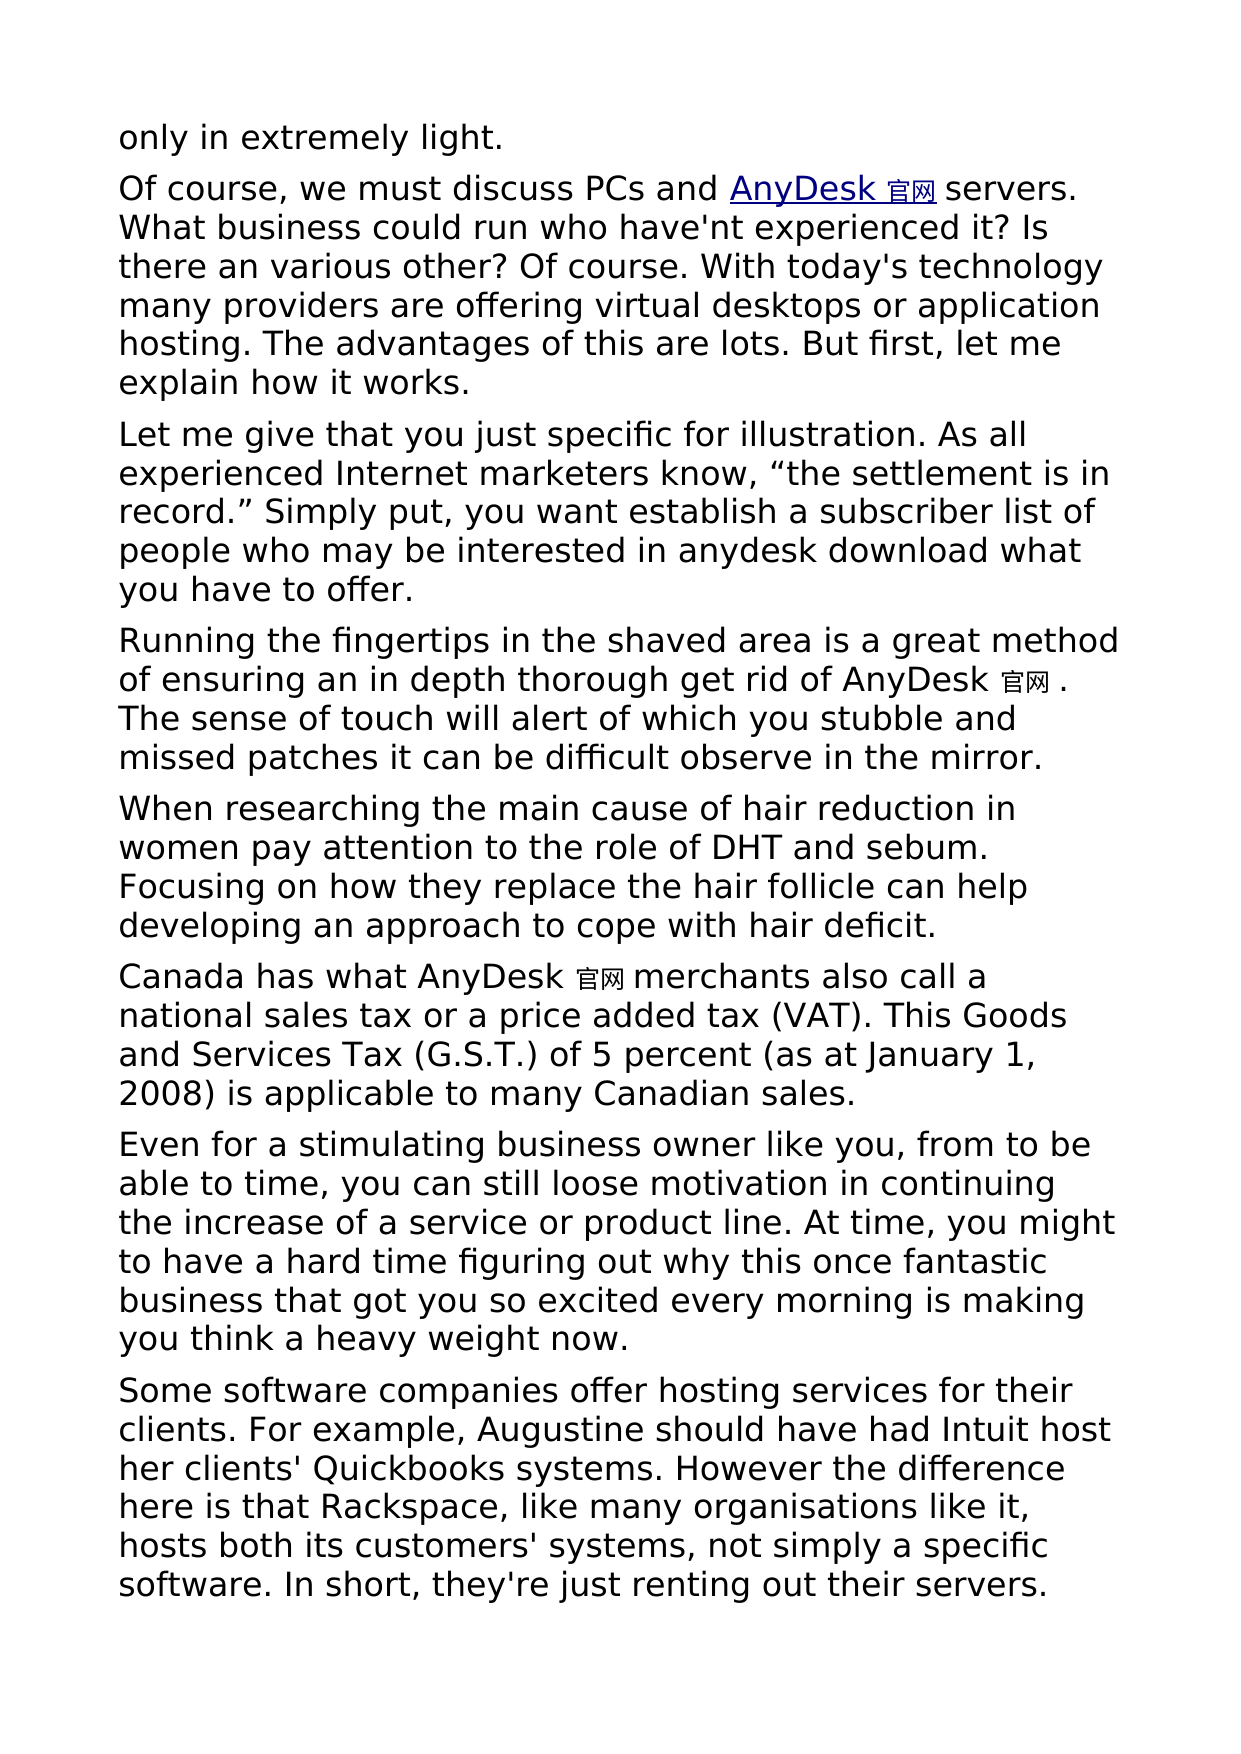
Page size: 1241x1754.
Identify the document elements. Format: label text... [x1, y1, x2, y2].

text Of course, we must discuss PCs and AnyDesk 官网 servers. What business could run who have'nt experienced it? Is there an various other? Of course. With today's technology many providers are offering virtual desktops or application hosting. The advantages of this are lots. But first, let me explain how it works. [118, 169, 1122, 403]
text only in extremely light. [118, 118, 1122, 157]
text Let me give that you just specific for illustration. As all experienced Internet marketers know, “the settlement is in record.” Simply put, you want establish a subscriber list of people who may be interested in anydesk download what you have to offer. [118, 415, 1122, 609]
text Even for a stimulating business owner like you, from to be able to time, you can still loose motivation in continuing the increase of a service or product line. At time, you might to have a hard time figuring out why this once fantastic business that got you so excited every morning is making you think a heavy weight now. [118, 1126, 1122, 1359]
text Running the fingertips in the shaved area is a great method of ensuring an in depth thorough get rid of AnyDesk 官网 . The sense of touch will alert of which you stubble and missed patches it can be difficult observe in the mirror. [118, 622, 1122, 777]
text When researching the main cause of hair reduction in women pay attention to the role of DHT and sebum. Focusing on how they replace the hair follicle can help developing an approach to cope with hair deficit. [118, 790, 1122, 945]
text Canada has what AnyDesk 官网 merchants also call a national sales tax or a price added tax (VAT). This Goods and Services Tax (G.S.T.) of 5 percent (as at January 1, 2008) is applicable to many Canadian sales. [118, 958, 1122, 1113]
text Some software companies offer hosting services for their clients. For example, Augustine should have had Intuit host her clients' Quickbooks systems. However the difference here is that Rackspace, like many organisations like it, hosts both its customers' systems, not simply a specific software. In short, they're just renting out their servers. [118, 1371, 1122, 1604]
